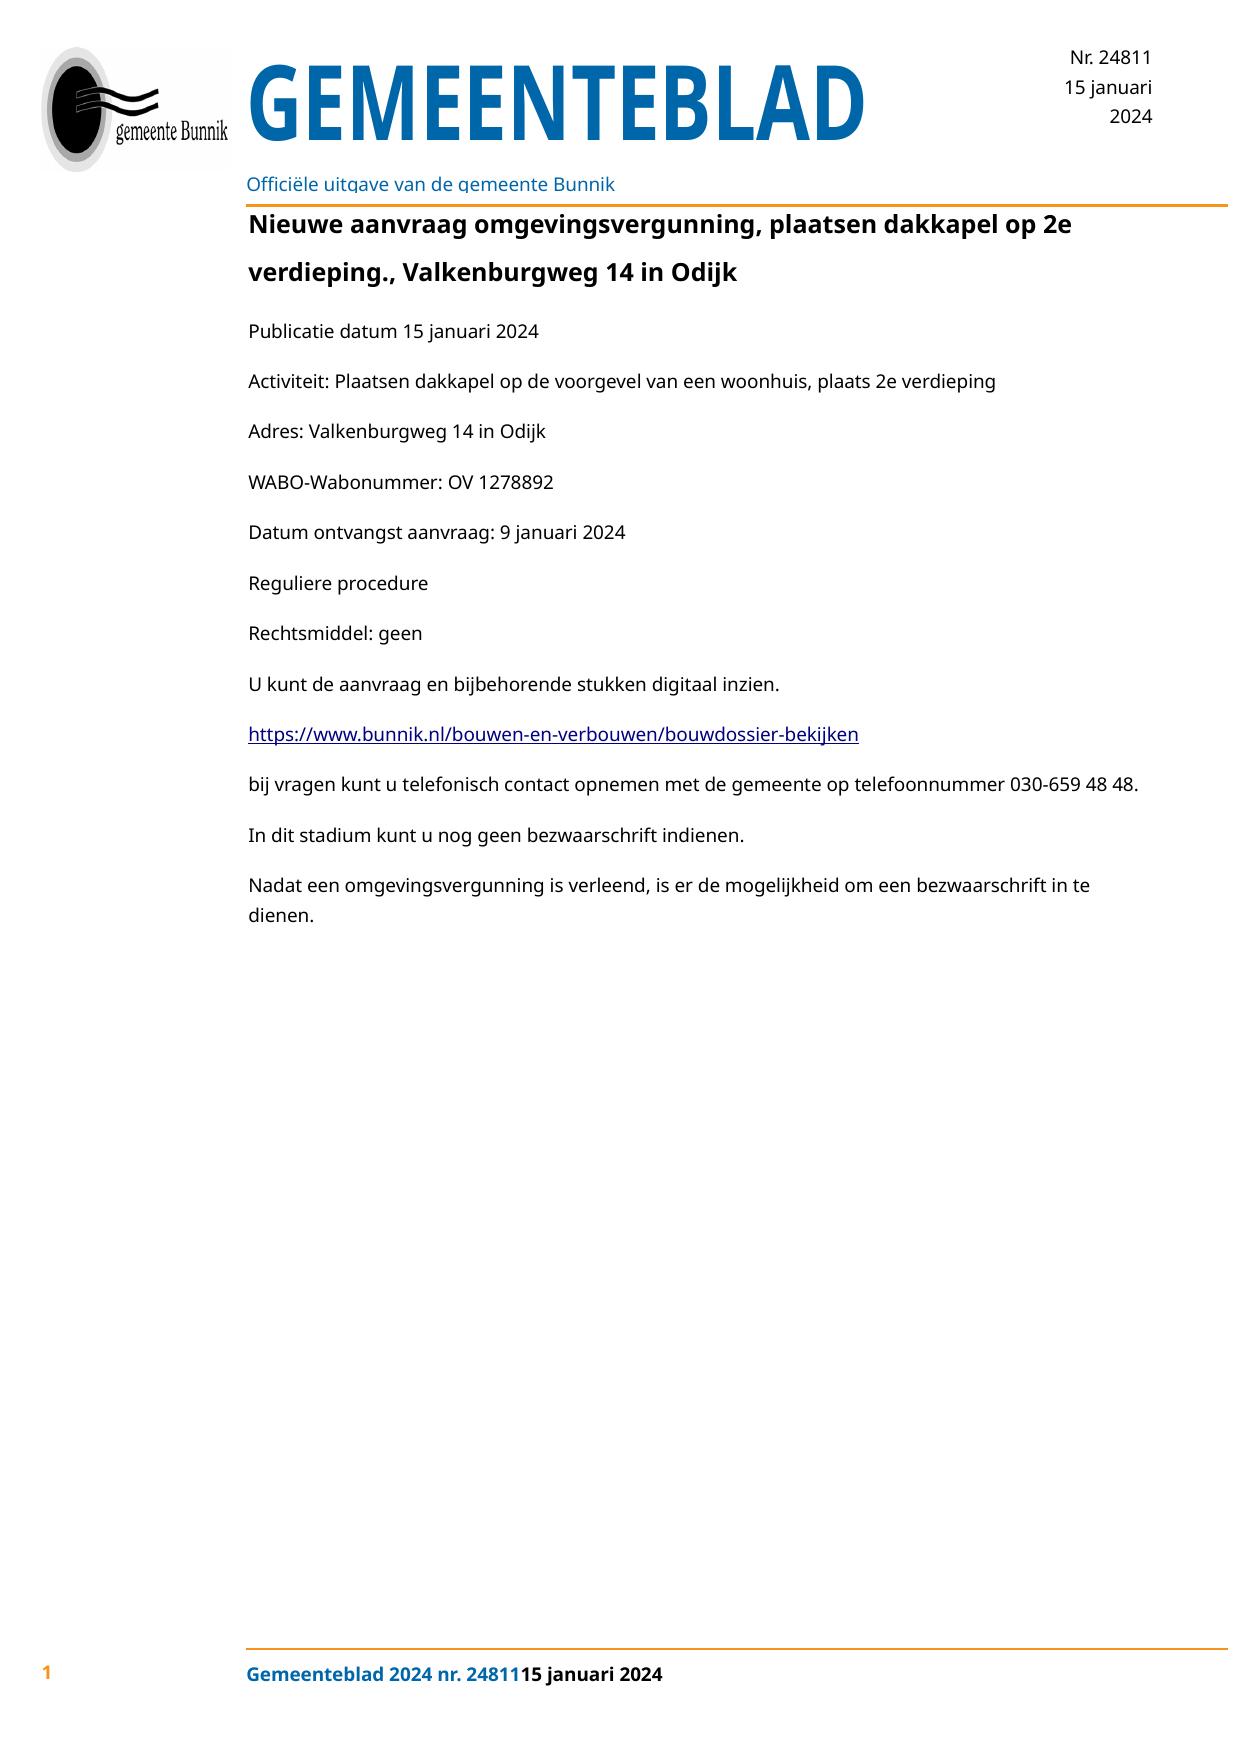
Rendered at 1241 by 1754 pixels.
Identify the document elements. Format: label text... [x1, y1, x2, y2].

text WABO-Wabonummer: OV 1278892 [248, 469, 1152, 495]
text Nadat een omgevingsvergunning is verleend, is er de mogelijkheid om een bezwaarschrift in te dienen. [248, 872, 1152, 928]
text Rechtsmiddel: geen [248, 620, 1152, 646]
text Reguliere procedure [248, 570, 1152, 596]
text U kunt de aanvraag en bijbehorende stukken digitaal inzien. [248, 671, 1152, 697]
picture [41, 47, 231, 172]
text bij vragen kunt u telefonisch contact opnemen met de gemeente op telefoonnummer 030-659 48 48. [248, 772, 1152, 797]
text Adres: Valkenburgweg 14 in Odijk [248, 419, 1152, 444]
text https://www.bunnik.nl/bouwen-en-verbouwen/bouwdossier-bekijken [248, 721, 1152, 747]
text Activiteit: Plaatsen dakkapel op de voorgevel van een woonhuis, plaats 2e verdieping [248, 368, 1152, 394]
text Publicatie datum 15 januari 2024 [248, 318, 1152, 344]
text In dit stadium kunt u nog geen bezwaarschrift indienen. [248, 822, 1152, 848]
text Nieuwe aanvraag omgevingsvergunning, plaatsen dakkapel op 2e verdieping., Valkenburgweg 14 in Odijk [248, 207, 1152, 288]
text Datum ontvangst aanvraag: 9 januari 2024 [248, 519, 1152, 545]
